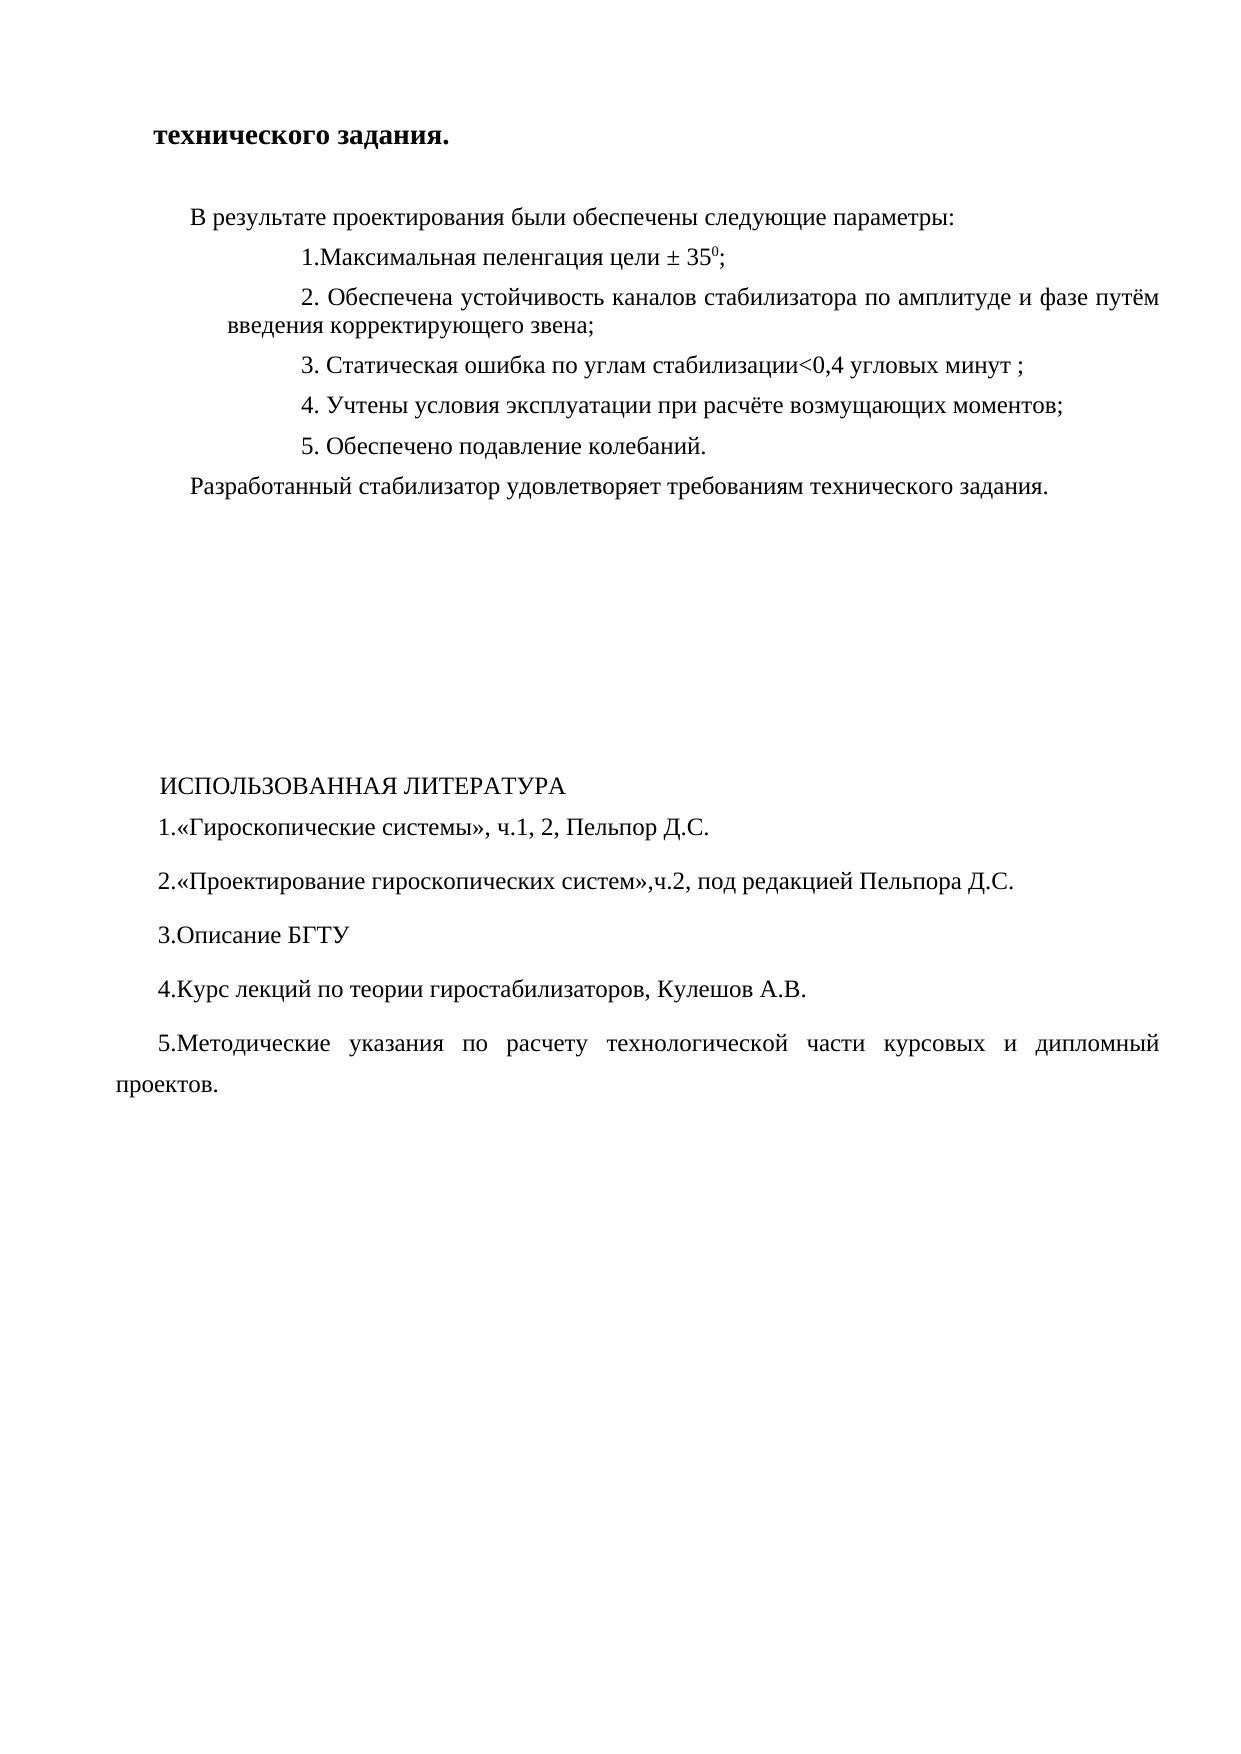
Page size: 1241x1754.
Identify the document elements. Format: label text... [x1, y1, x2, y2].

text В результате проектирования были обеспечены следующие параметры: [116, 203, 1160, 231]
text ИСПОЛЬЗОВАННАЯ ЛИТЕРАТУРА [116, 772, 1160, 800]
text 2.«Проектирование гироскопических систем»,ч.2, под редакцией Пельпора Д.С. [116, 867, 1160, 894]
text 2. Обеспечена устойчивость каналов стабилизатора по амплитуде и фазе путём введения корректирующего звена; [227, 283, 1160, 339]
text 5.Методические указания по расчету технологической части курсовых и дипломный проектов. [116, 1029, 1160, 1098]
text 4.Курс лекций по теории гиростабилизаторов, Кулешов А.В. [116, 975, 1160, 1003]
text 3.Описание БГТУ [116, 921, 1160, 948]
text 3. Статическая ошибка по углам стабилизации<0,4 угловых минут ; [227, 351, 1160, 379]
text Разработанный стабилизатор удовлетворяет требованиям технического задания. [116, 472, 1160, 500]
text 5. Обеспечено подавление колебаний. [227, 432, 1160, 459]
text 1.Максимальная пеленгация цели ± 350; [227, 243, 1160, 271]
text 1.«Гироскопические системы», ч.1, 2, Пельпор Д.С. [116, 813, 1160, 840]
text 4. Учтены условия эксплуатации при расчёте возмущающих моментов; [227, 392, 1160, 419]
text технического задания. [153, 118, 1160, 150]
